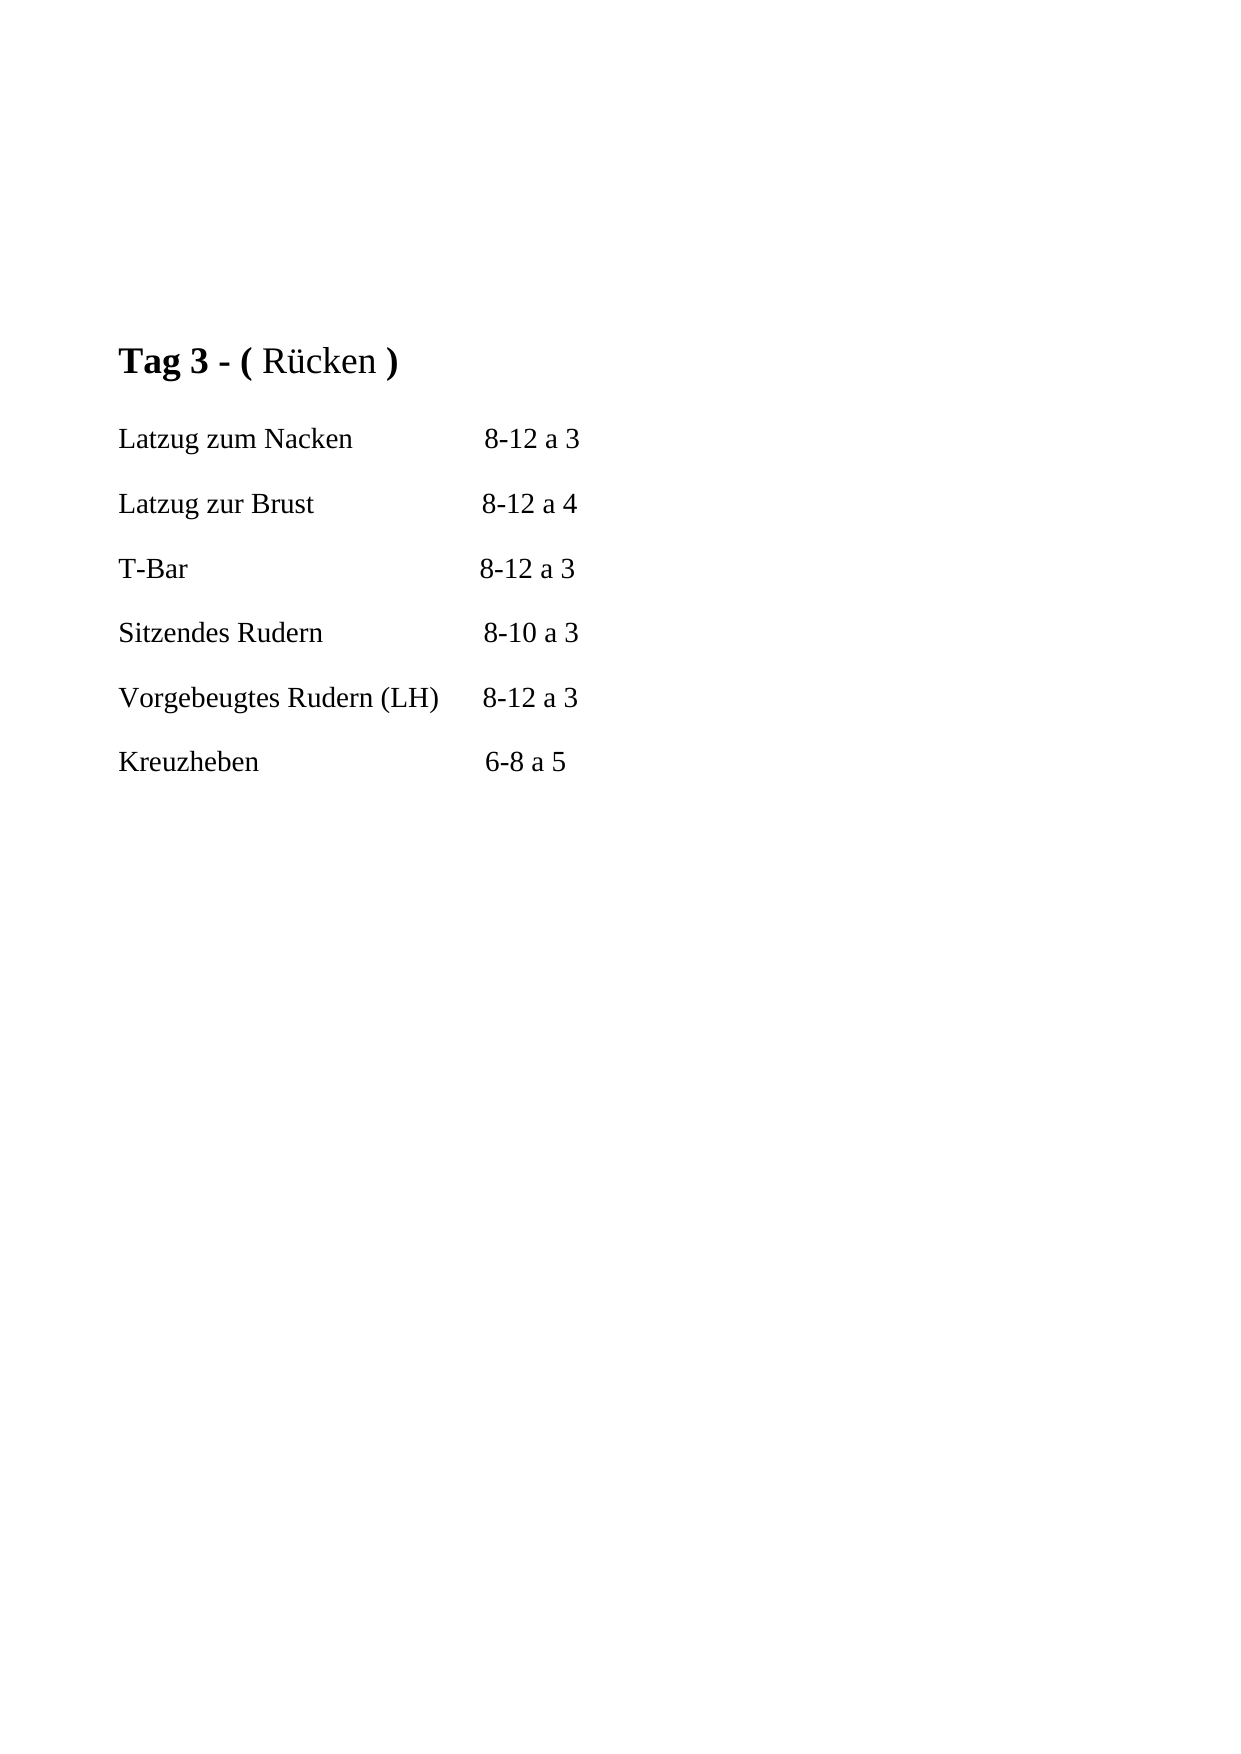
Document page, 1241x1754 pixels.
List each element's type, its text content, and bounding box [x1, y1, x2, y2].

text Tag 3 - ( Rücken ) [118, 340, 1122, 381]
text Latzug zum Nacken 8-12 a 3 [118, 423, 1122, 455]
text Sitzendes Rudern 8-10 a 3 [118, 617, 1122, 649]
text Vorgebeugtes Rudern (LH) 8-12 a 3 [118, 681, 1122, 713]
text T-Bar 8-12 a 3 [118, 552, 1122, 584]
text Latzug zur Brust 8-12 a 4 [118, 487, 1122, 520]
text Kreuzheben 6-8 a 5 [118, 746, 1122, 778]
